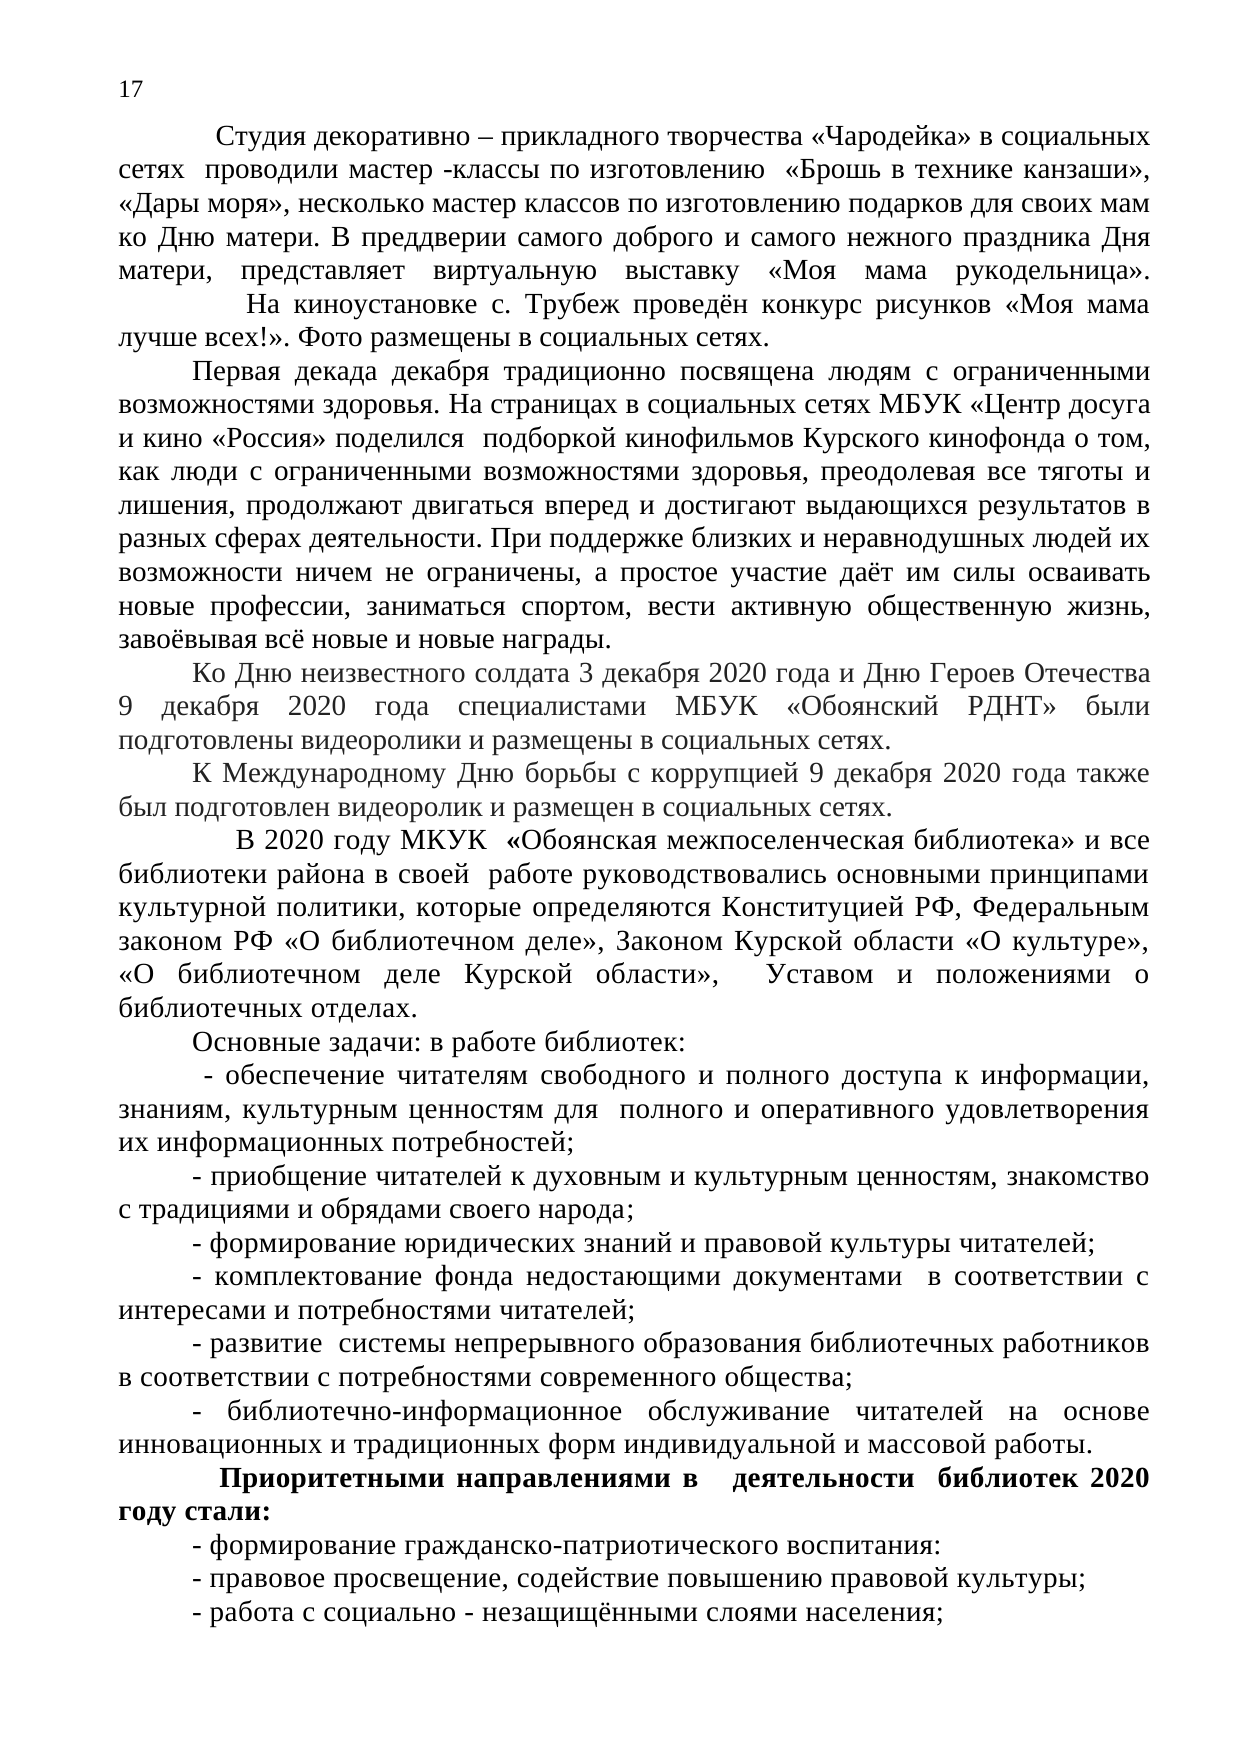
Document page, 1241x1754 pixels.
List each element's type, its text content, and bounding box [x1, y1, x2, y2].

text Первая декада декабря традиционно посвящена людям с ограниченными возможностями здоровья. На страницах в социальных сетях МБУК «Центр досуга и кино «Россия» поделился подборкой кинофильмов Курского кинофонда о том, как люди с ограниченными возможностями здоровья, преодолевая все тяготы и лишения, продолжают двигаться вперед и достигают выдающихся результатов в разных сферах деятельности. При поддержке близких и неравнодушных людей их возможности ничем не ограничены, а простое участие даёт им силы осваивать новые профессии, заниматься спортом, вести активную общественную жизнь, завоёвывая всё новые и новые награды. [118, 353, 1152, 655]
text - формирование юридических знаний и правовой культуры читателей; [118, 1225, 1152, 1258]
text - формирование гражданско-патриотического воспитания: [118, 1527, 1152, 1560]
text - работа с социально - незащищёнными слоями населения; [118, 1594, 1152, 1627]
text - комплектование фонда недостающими документами в соответствии с интересами и потребностями читателей; [118, 1258, 1152, 1326]
text - развитие системы непрерывного образования библиотечных работников в соответствии с потребностями современного общества; [118, 1326, 1152, 1393]
text - приобщение читателей к духовным и культурным ценностям, знакомство с традициями и обрядами своего народа; [118, 1158, 1152, 1225]
text Основные задачи: в работе библиотек: [118, 1024, 1152, 1057]
text В 2020 году МКУК «Обоянская межпоселенческая библиотека» и все библиотеки района в своей работе руководствовались основными принципами культурной политики, которые определяются Конституцией РФ, Федеральным законом РФ «О библиотечном деле», Законом Курской области «О культуре», «О библиотечном деле Курской области», Уставом и положениями о библиотечных отделах. [118, 822, 1152, 1024]
text - библиотечно-информационное обслуживание читателей на основе инновационных и традиционных форм индивидуальной и массовой работы. [118, 1393, 1152, 1460]
text К Международному Дню борьбы с коррупцией 9 декабря 2020 года также был подготовлен видеоролик и размещен в социальных сетях. [118, 755, 1152, 822]
text - обеспечение читателям свободного и полного доступа к информации, знаниям, культурным ценностям для полного и оперативного удовлетворения их информационных потребностей; [118, 1057, 1152, 1158]
text Ко Дню неизвестного солдата 3 декабря 2020 года и Дню Героев Отечества 9 декабря 2020 года специалистами МБУК «Обоянский РДНТ» были подготовлены видеоролики и размещены в социальных сетях. [118, 655, 1152, 755]
text Приоритетными направлениями в деятельности библиотек 2020 году стали: [118, 1460, 1152, 1527]
text - правовое просвещение, содействие повышению правовой культуры; [118, 1560, 1152, 1594]
text Студия декоративно – прикладного творчества «Чародейка» в социальных сетях проводили мастер -классы по изготовлению «Брошь в технике канзаши», «Дары моря», несколько мастер классов по изготовлению подарков для своих мам ко Дню матери. В преддверии самого доброго и самого нежного праздника Дня матери, представляет виртуальную выставку «Моя мама рукодельница». На киноустановке с. Трубеж проведён конкурс рисунков «Моя мама лучше всех!». Фото размещены в социальных сетях. [118, 118, 1152, 353]
